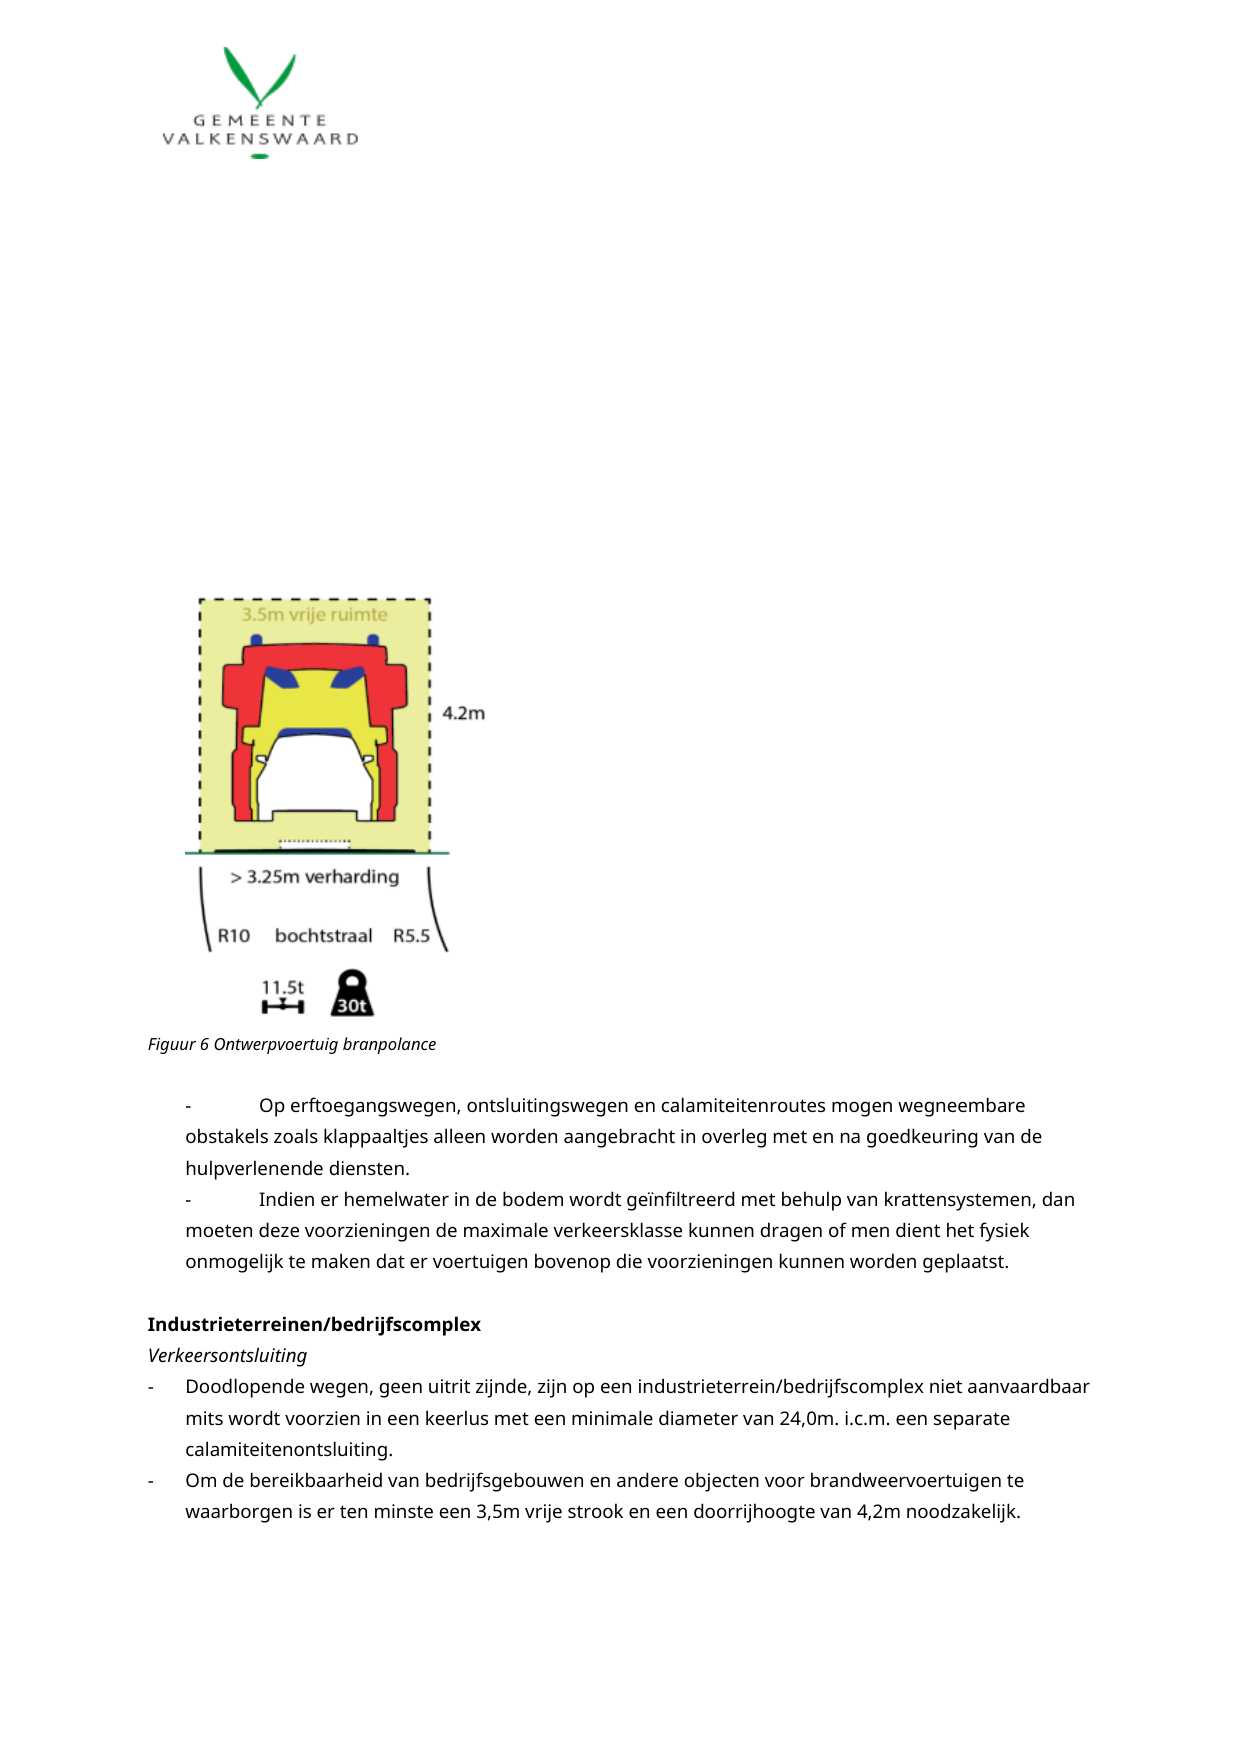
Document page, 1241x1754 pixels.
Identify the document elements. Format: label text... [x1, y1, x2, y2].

list Op erftoegangswegen, ontsluitingswegen en calamiteitenroutes mogen wegneembare obstakels zoals klappaaltjes alleen worden aangebracht in overleg met en na goedkeuring van de hulpverlenende diensten. [185, 1087, 1093, 1181]
list Om de bereikbaarheid van bedrijfsgebouwen en andere objecten voor brandweervoertuigen te waarborgen is er ten minste een 3,5m vrije strook en een doorrijhoogte van 4,2m noodzakelijk. [148, 1462, 1093, 1524]
list Doodlopende wegen, geen uitrit zijnde, zijn op een industrieterrein/bedrijfscomplex niet aanvaardbaar mits wordt voorzien in een keerlus met een minimale diameter van 24,0m. i.c.m. een separate calamiteitenontsluiting. [148, 1368, 1093, 1462]
text Figuur 6 Ontwerpvoertuig branpolance [148, 1024, 1093, 1056]
list Indien er hemelwater in de bodem wordt geïnfiltreerd met behulp van krattensystemen, dan moeten deze voorzieningen de maximale verkeersklasse kunnen dragen of men dient het fysiek onmogelijk te maken dat er voertuigen bovenop die voorzieningen kunnen worden geplaatst. [185, 1181, 1093, 1274]
text Verkeersontsluiting [148, 1337, 1093, 1368]
text Industrieterreinen/bedrijfscomplex [148, 1306, 1093, 1337]
